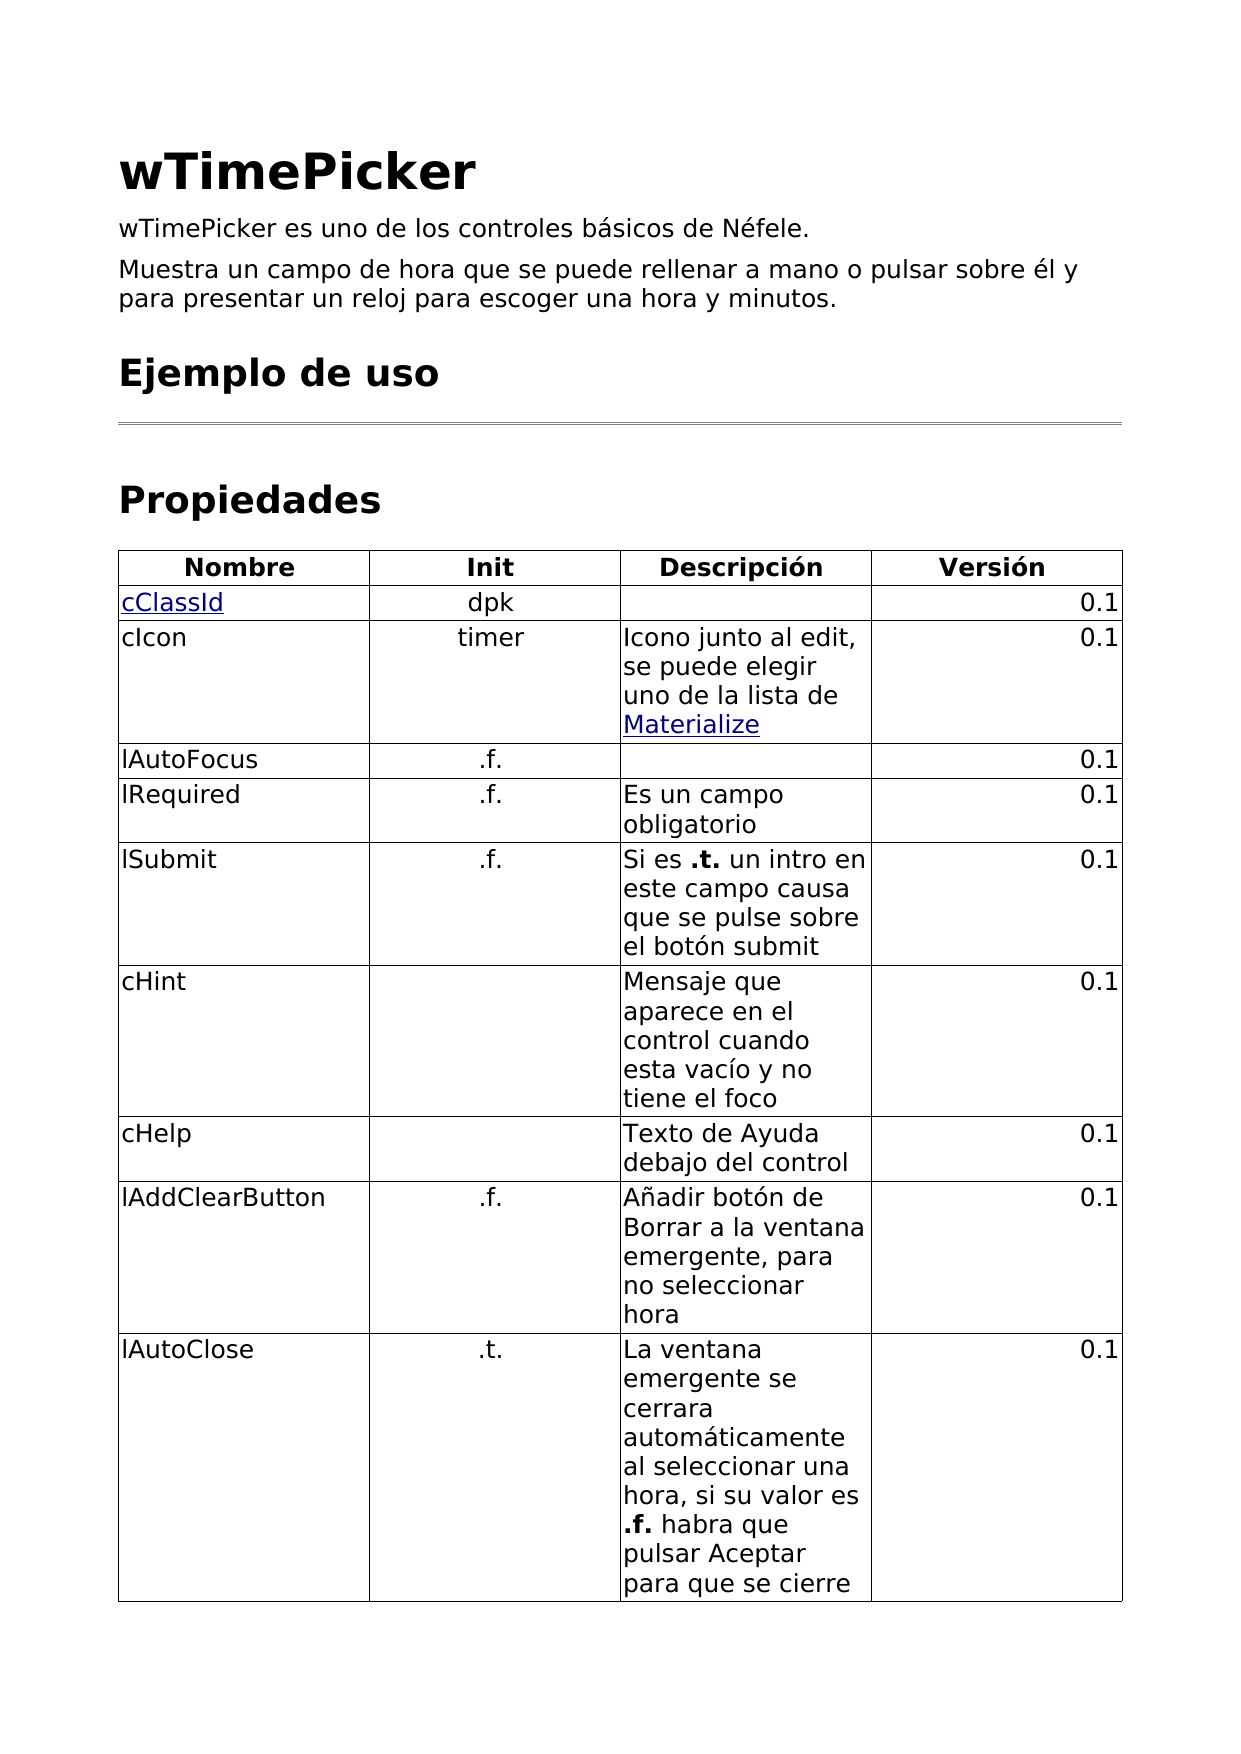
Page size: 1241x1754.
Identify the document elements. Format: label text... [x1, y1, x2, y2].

table_cell 0.1 [872, 586, 1122, 620]
table_cell .f. [370, 744, 620, 778]
subtitle Ejemplo de uso [118, 351, 1122, 395]
table_cell Icono junto al edit, se puede elegir uno de la lista de Materialize [621, 621, 871, 743]
table_cell .f. [370, 843, 620, 964]
table_cell .f. [370, 779, 620, 842]
table_cell 0.1 [872, 744, 1122, 778]
table_cell dpk [370, 586, 620, 620]
table_header Nombre [119, 551, 369, 585]
table_cell [370, 1117, 620, 1181]
table_cell 0.1 [872, 1182, 1122, 1332]
table_cell cHelp [119, 1117, 369, 1181]
table_cell [370, 966, 620, 1116]
table_cell lAutoFocus [119, 744, 369, 778]
table_header Init [370, 551, 620, 585]
table_cell Mensaje que aparece en el control cuando esta vacío y no tiene el foco [621, 966, 871, 1116]
table_cell [621, 744, 871, 778]
table_cell lAutoClose [119, 1334, 369, 1601]
table_cell 0.1 [872, 1117, 1122, 1181]
table_cell lAddClearButton [119, 1182, 369, 1332]
table_cell .t. [370, 1334, 620, 1601]
subtitle wTimePicker [118, 143, 1122, 201]
table_cell Si es .t. un intro en este campo causa que se pulse sobre el botón submit [621, 843, 871, 964]
table_cell cClassId [119, 586, 369, 620]
table_header Versión [872, 551, 1122, 585]
subtitle Propiedades [118, 479, 1122, 522]
table_cell lSubmit [119, 843, 369, 964]
table_cell 0.1 [872, 621, 1122, 743]
table_cell La ventana emergente se cerrara automáticamente al seleccionar una hora, si su valor es .f. habra que pulsar Aceptar para que se cierre [621, 1334, 871, 1601]
table_cell 0.1 [872, 1334, 1122, 1601]
table_cell timer [370, 621, 620, 743]
table_cell Añadir botón de Borrar a la ventana emergente, para no seleccionar hora [621, 1182, 871, 1332]
table_cell 0.1 [872, 966, 1122, 1116]
table_cell cHint [119, 966, 369, 1116]
text wTimePicker es uno de los controles básicos de Néfele. [118, 214, 1122, 243]
table_cell Es un campo obligatorio [621, 779, 871, 842]
table_cell 0.1 [872, 779, 1122, 842]
text Muestra un campo de hora que se puede rellenar a mano o pulsar sobre él y para presentar un reloj para escoger una hora y minutos. [118, 256, 1122, 314]
table_header Descripción [621, 551, 871, 585]
table_cell 0.1 [872, 843, 1122, 964]
table_cell [621, 586, 871, 620]
table_cell cIcon [119, 621, 369, 743]
table_cell Texto de Ayuda debajo del control [621, 1117, 871, 1181]
table_cell .f. [370, 1182, 620, 1332]
table_cell lRequired [119, 779, 369, 842]
